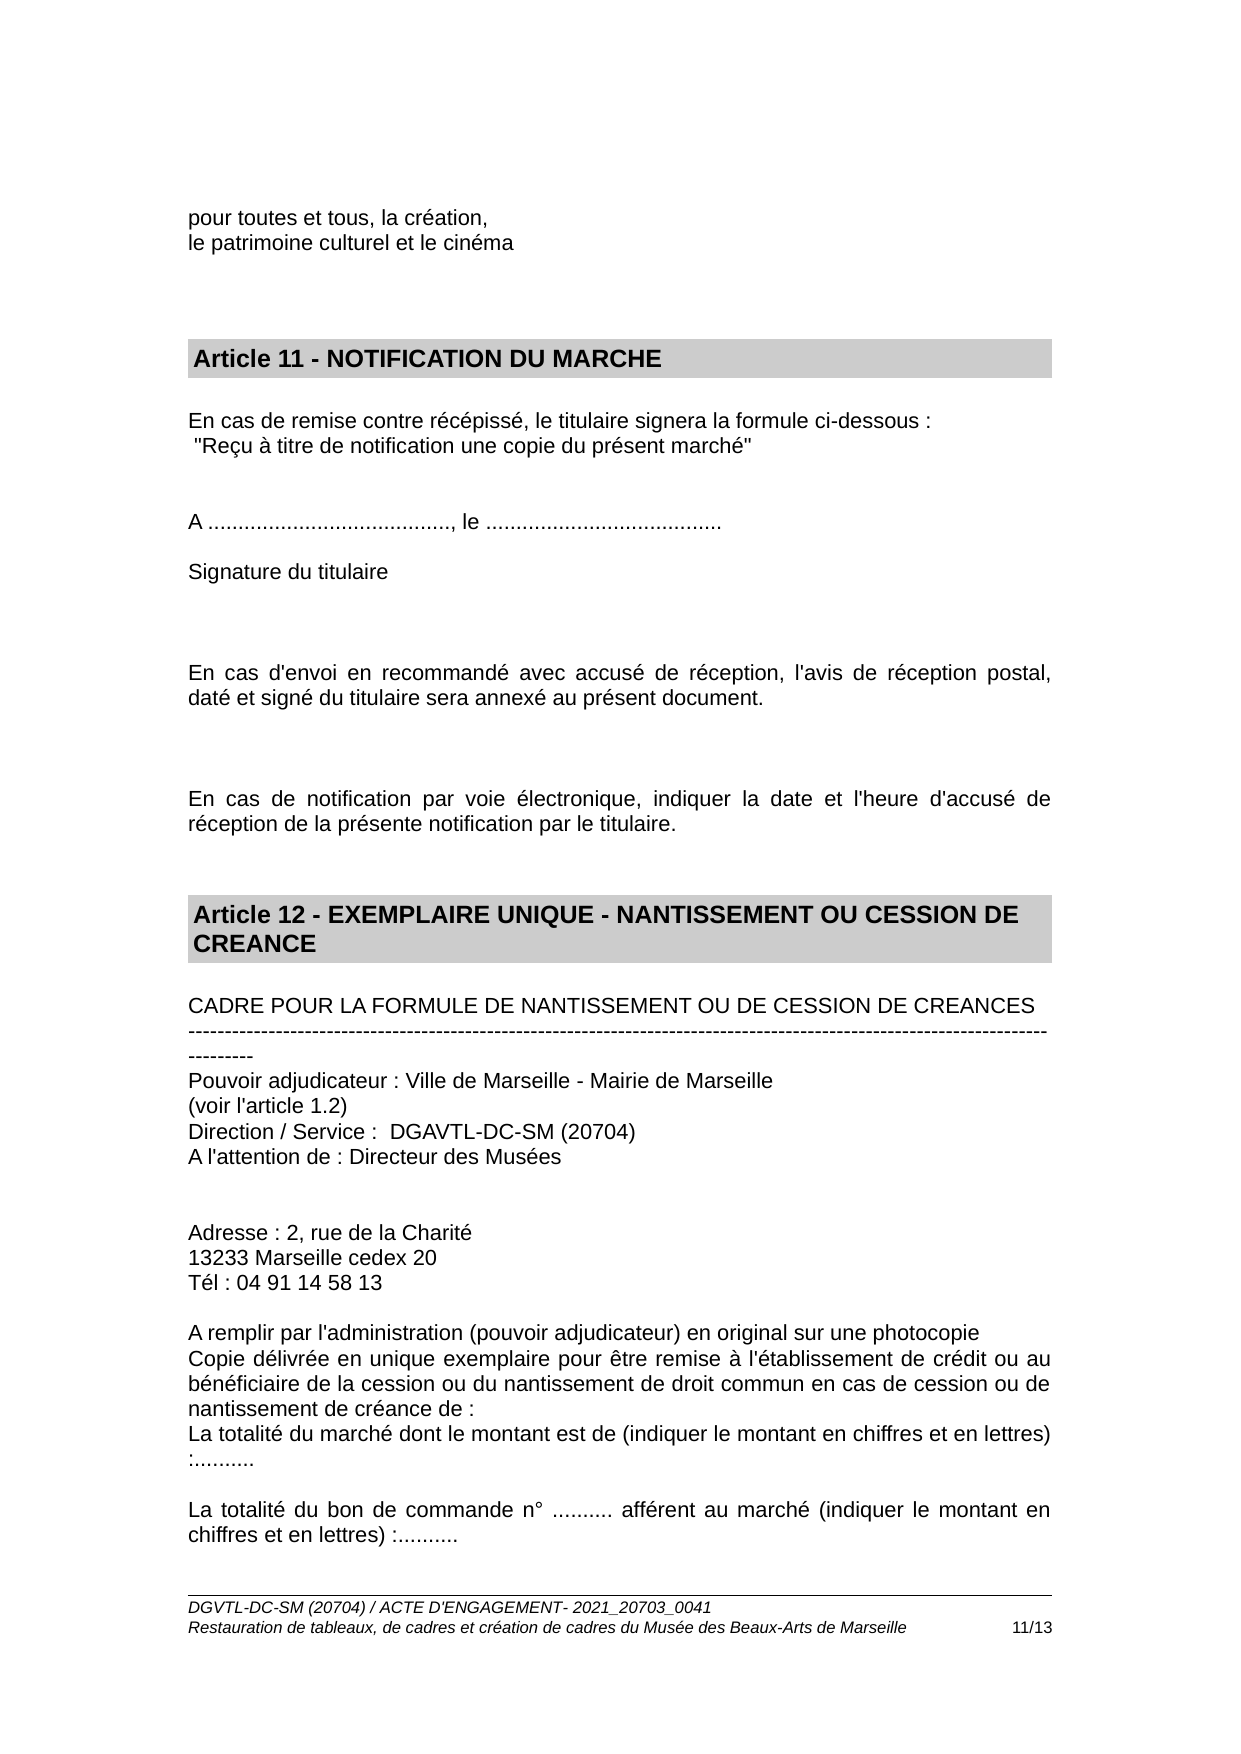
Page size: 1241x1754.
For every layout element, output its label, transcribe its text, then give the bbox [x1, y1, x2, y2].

text pour toutes et tous, la création, [188, 204, 1052, 230]
text Copie délivrée en unique exemplaire pour être remise à l'établissement de crédit ou au bénéficiaire de la cession ou du nantissement de droit commun en cas de cession ou de nantissement de créance de : [188, 1345, 1052, 1421]
text A remplir par l'administration (pouvoir adjudicateur) en original sur une photocopie [188, 1320, 1052, 1345]
text Signature du titulaire [188, 559, 1052, 584]
text En cas d'envoi en recommandé avec accusé de réception, l'avis de réception postal, daté et signé du titulaire sera annexé au présent document. [188, 660, 1052, 710]
text (voir l'article 1.2) [188, 1093, 1052, 1118]
text La totalité du marché dont le montant est de (indiquer le montant en chiffres et en lettres) :.......... [188, 1421, 1052, 1471]
text Adresse : 2, rue de la Charité [188, 1219, 1052, 1244]
text le patrimoine culturel et le cinéma [188, 230, 1052, 255]
text Direction / Service : DGAVTL-DC-SM (20704) [188, 1118, 1052, 1144]
text ------------------------------------------------------------------------------------------------------------------------------- [188, 1018, 1052, 1068]
text En cas de notification par voie électronique, indiquer la date et l'heure d'accusé de réception de la présente notification par le titulaire. [188, 786, 1052, 836]
text A l'attention de : Directeur des Musées [188, 1144, 1052, 1169]
text A ........................................, le ....................................... [188, 508, 1052, 534]
text La totalité du bon de commande n° .......... afférent au marché (indiquer le montant en chiffres et en lettres) :.......... [188, 1497, 1052, 1547]
subtitle EXEMPLAIRE UNIQUE - NANTISSEMENT OU CESSION DE CREANCE [190, 898, 1050, 961]
text En cas de remise contre récépissé, le titulaire signera la formule ci-dessous : [188, 408, 1052, 433]
subtitle NOTIFICATION DU MARCHE [190, 342, 1050, 376]
text Tél : 04 91 14 58 13 [188, 1270, 1052, 1295]
text Pouvoir adjudicateur : Ville de Marseille - Mairie de Marseille [188, 1068, 1052, 1093]
text "Reçu à titre de notification une copie du présent marché" [188, 433, 1052, 458]
text CADRE POUR LA FORMULE DE NANTISSEMENT OU DE CESSION DE CREANCES [188, 992, 1052, 1018]
text 13233 Marseille cedex 20 [188, 1244, 1052, 1270]
